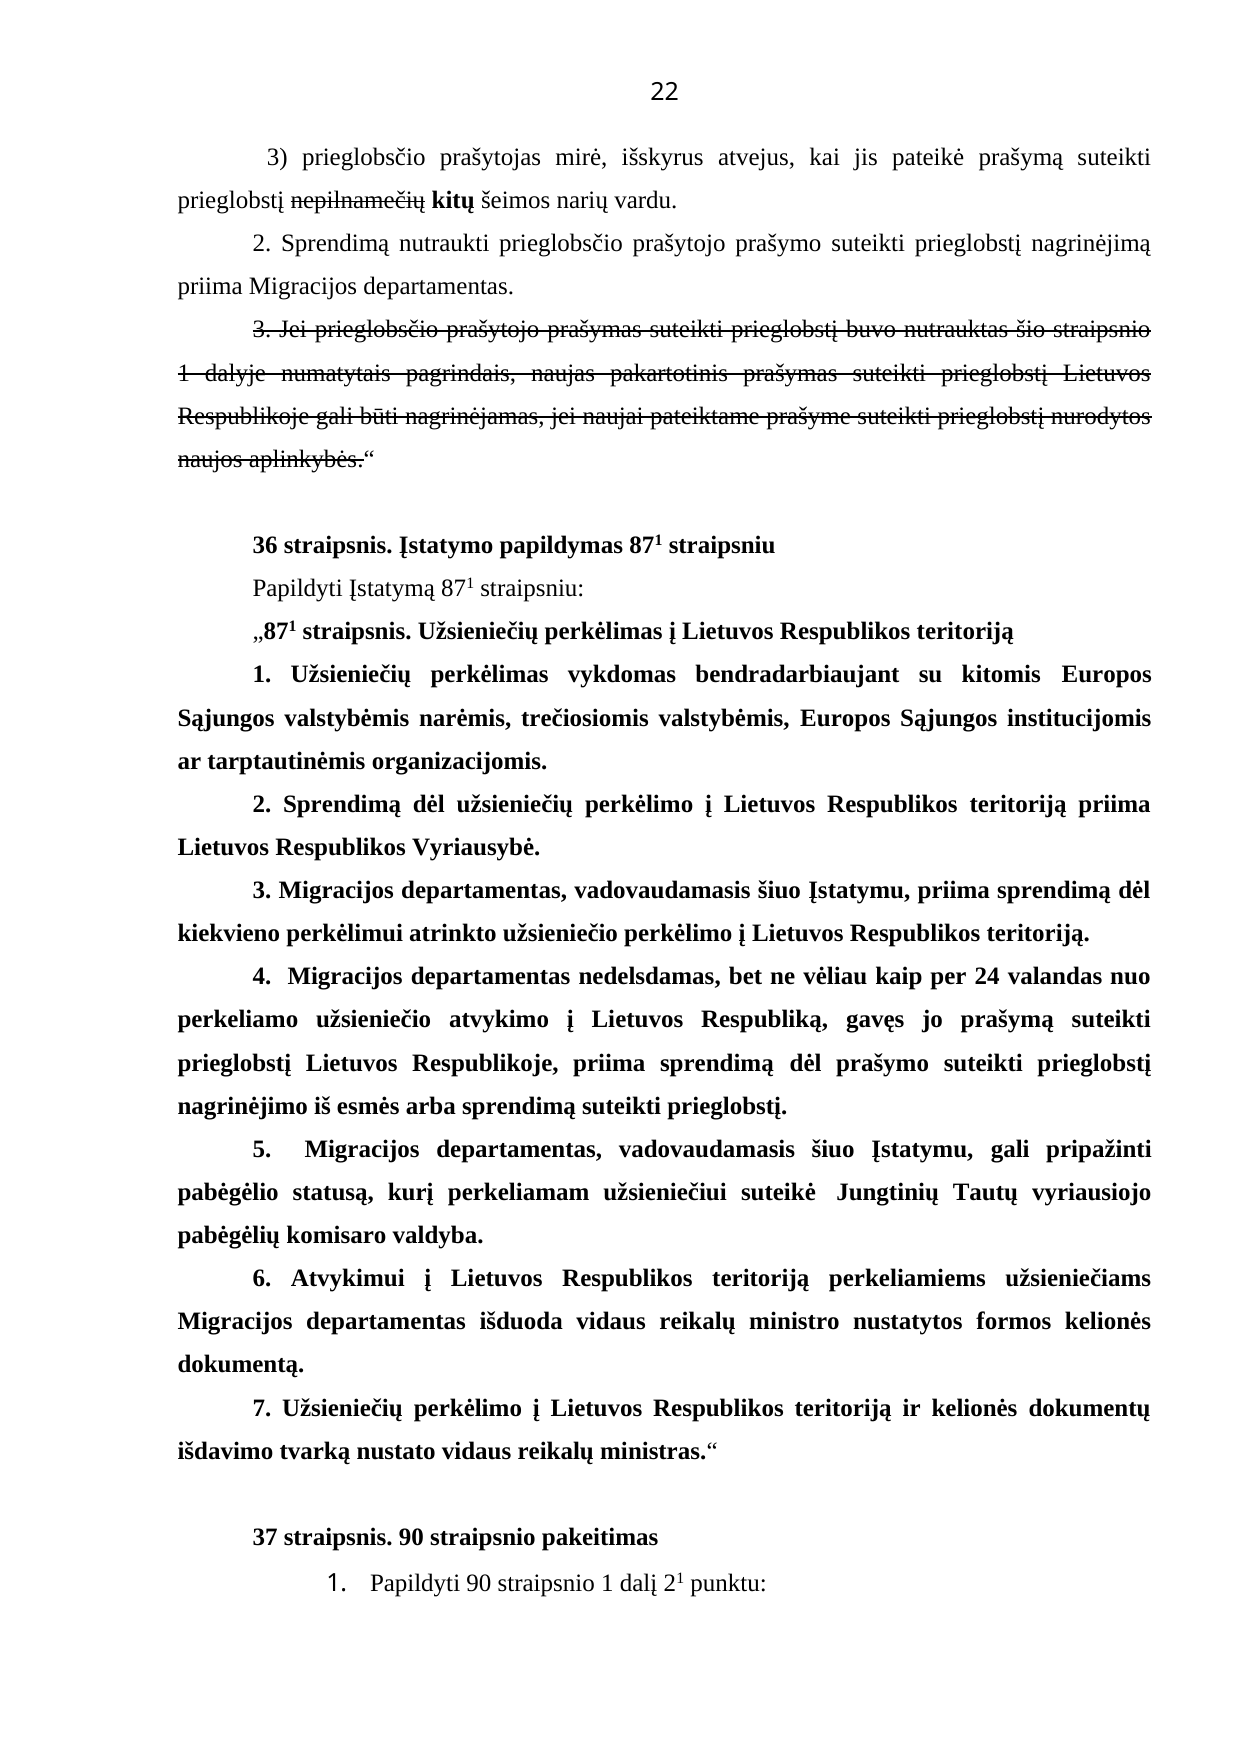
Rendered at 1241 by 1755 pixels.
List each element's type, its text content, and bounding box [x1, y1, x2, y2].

text 36 straipsnis. Įstatymo papildymas 871 straipsniu [177, 530, 1152, 559]
text 2. Sprendimą dėl užsieniečių perkėlimo į Lietuvos Respublikos teritoriją priima Lietuvos Respublikos Vyriausybė. [177, 789, 1152, 861]
text 5. Migracijos departamentas, vadovaudamasis šiuo Įstatymu, gali pripažinti pabėgėlio statusą, kurį perkeliamam užsieniečiui suteikė Jungtinių Tautų vyriausiojo pabėgėlių komisaro valdyba. [177, 1134, 1152, 1249]
text 37 straipsnis. 90 straipsnio pakeitimas [177, 1522, 1152, 1551]
text „871 straipsnis. Užsieniečių perkėlimas į Lietuvos Respublikos teritoriją [177, 616, 1152, 645]
text 7. Užsieniečių perkėlimo į Lietuvos Respublikos teritoriją ir kelionės dokumentų išdavimo tvarką nustato vidaus reikalų ministras.“ [177, 1393, 1152, 1464]
text 4. Migracijos departamentas nedelsdamas, bet ne vėliau kaip per 24 valandas nuo perkeliamo užsieniečio atvykimo į Lietuvos Respubliką, gavęs jo prašymą suteikti prieglobstį Lietuvos Respublikoje, priima sprendimą dėl prašymo suteikti prieglobstį nagrinėjimo iš esmės arba sprendimą suteikti prieglobstį. [177, 961, 1152, 1119]
list Papildyti 90 straipsnio 1 dalį 21 punktu: [251, 1565, 1152, 1599]
text 2. Sprendimą nutraukti prieglobsčio prašytojo prašymo suteikti prieglobstį nagrinėjimą priima Migracijos departamentas. [177, 228, 1152, 300]
text 3. Jei prieglobsčio prašytojo prašymas suteikti prieglobstį buvo nutrauktas šio straipsnio 1 dalyje numatytais pagrindais, naujas pakartotinis prašymas suteikti prieglobstį Lietuvos Respublikoje gali būti nagrinėjamas, jei naujai pateiktame prašyme suteikti prieglobstį nurodytos naujos aplinkybės.“ [177, 314, 1152, 416]
text 1. Užsieniečių perkėlimas vykdomas bendradarbiaujant su kitomis Europos Sąjungos valstybėmis narėmis, trečiosiomis valstybėmis, Europos Sąjungos institucijomis ar tarptautinėmis organizacijomis. [177, 659, 1152, 774]
text 3. Migracijos departamentas, vadovaudamasis šiuo Įstatymu, priima sprendimą dėl kiekvieno perkėlimui atrinkto užsieniečio perkėlimo į Lietuvos Respublikos teritoriją. [177, 875, 1152, 947]
text 6. Atvykimui į Lietuvos Respublikos teritoriją perkeliamiems užsieniečiams Migracijos departamentas išduoda vidaus reikalų ministro nustatytos formos kelionės dokumentą. [177, 1263, 1152, 1378]
text 3. Jei prieglobsčio prašytojo prašymas suteikti prieglobstį buvo nutrauktas šio straipsnio 1 dalyje numatytais pagrindais, naujas pakartotinis prašymas suteikti prieglobstį Lietuvos Respublikoje gali būti nagrinėjamas, jei naujai pateiktame prašyme suteikti prieglobstį nurodytos naujos aplinkybės.“ [177, 417, 1152, 473]
text Papildyti Įstatymą 871 straipsniu: [177, 573, 1152, 602]
text 3) prieglobsčio prašytojas mirė, išskyrus atvejus, kai jis pateikė prašymą suteikti prieglobstį nepilnamečių kitų šeimos narių vardu. [177, 142, 1152, 214]
